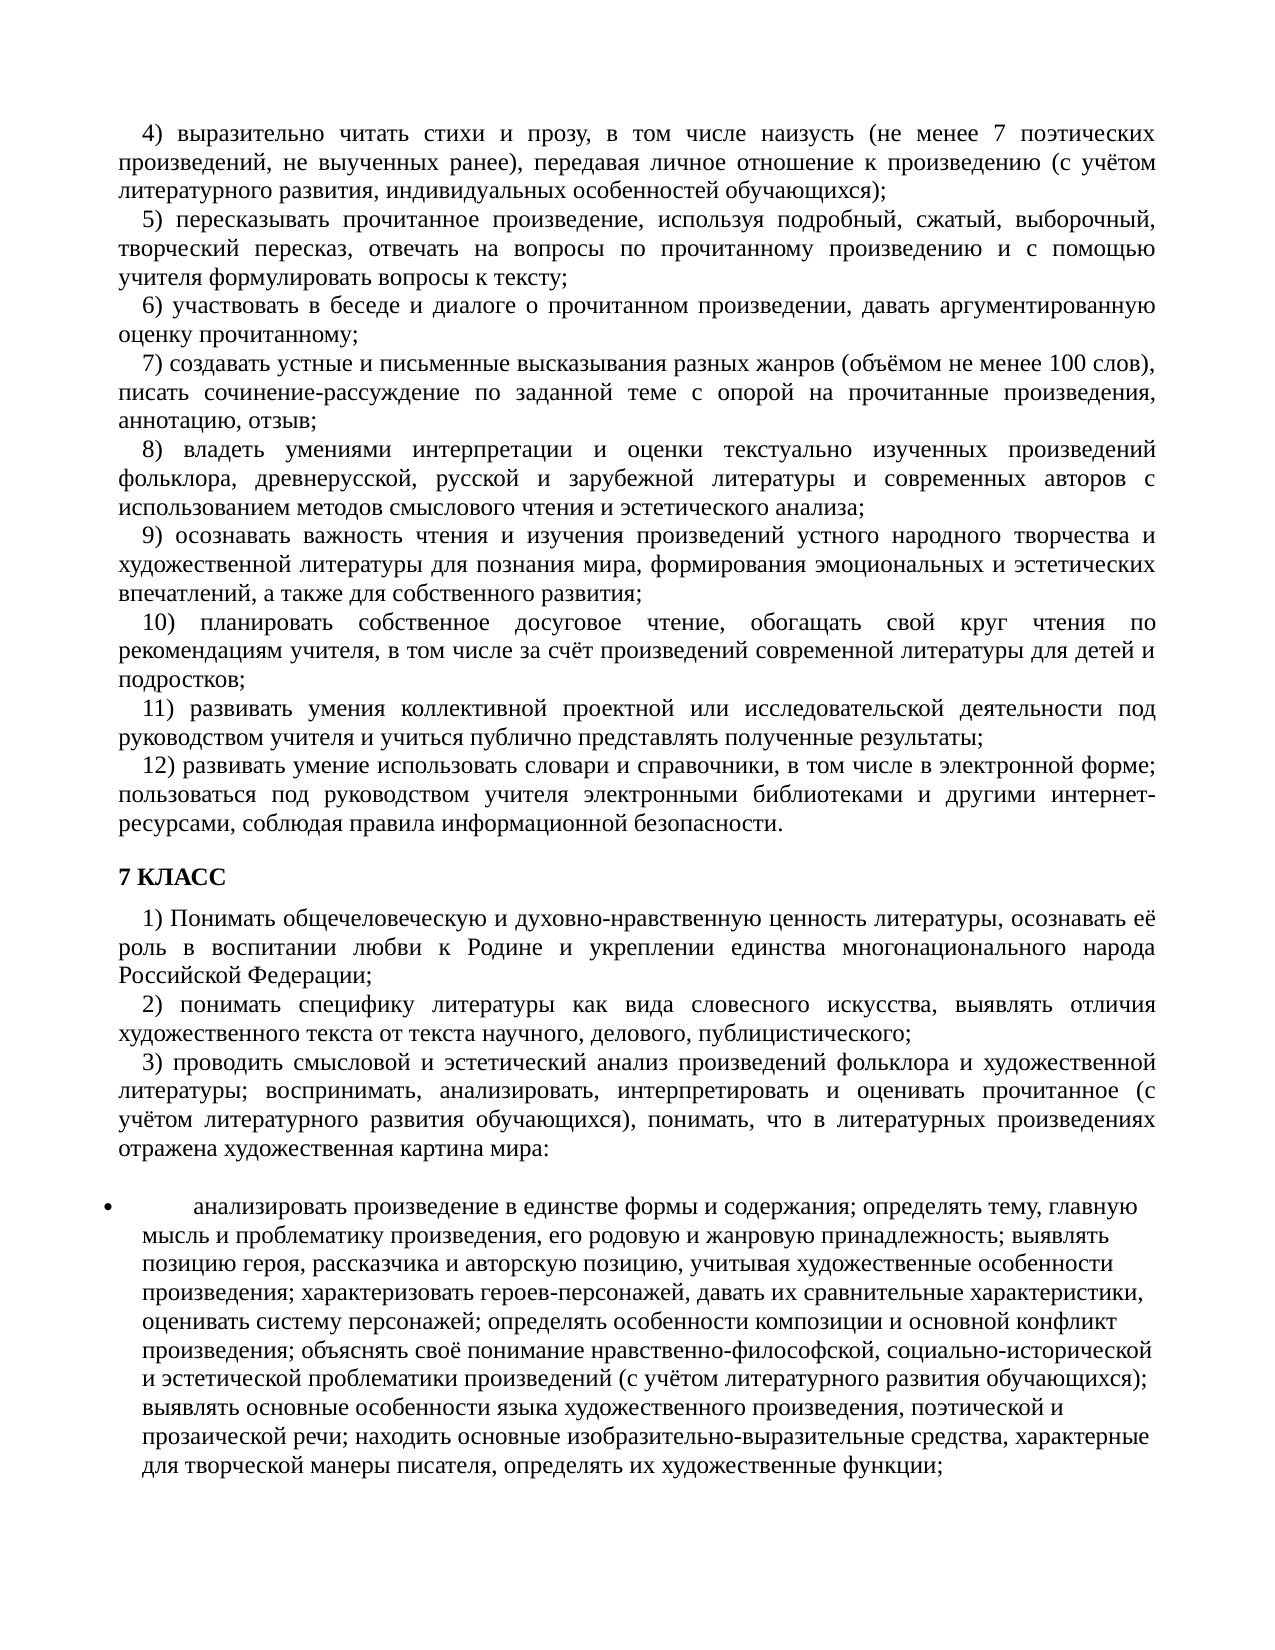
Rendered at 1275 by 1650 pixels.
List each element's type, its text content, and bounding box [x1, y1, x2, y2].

list анализировать произведение в единстве формы и содержания; определять тему, главную мысль и проблематику произведения, его родовую и жанровую принадлежность; выявлять позицию героя, рассказчика и авторскую позицию, учитывая художественные особенности произведения; характеризовать героев-персонажей, давать их сравнительные характеристики, оценивать систему персонажей; определять особенности композиции и основной конфликт произведения; объяснять своё понимание нравственно-философской, социально-исторической и эстетической проблематики произведений (с учётом литературного развития обучающихся); выявлять основные особенности языка художественного произведения, поэтической и прозаической речи; находить основные изобразительно-выразительные средства, характерные для творческой манеры писателя, определять их художественные функции; [104, 1191, 1157, 1478]
text 5) пересказывать прочитанное произведение, используя подробный, сжатый, выборочный, творческий пересказ, отвечать на вопросы по прочитанному произведению и с помощью учителя формулировать вопросы к тексту; [118, 204, 1157, 291]
text 11) развивать умения коллективной проектной или исследовательской деятельности под руководством учителя и учиться публично представлять полученные результаты; [118, 693, 1157, 751]
text 9) осознавать важность чтения и изучения произведений устного народного творчества и художественной литературы для познания мира, формирования эмоциональных и эстетических впечатлений, а также для собственного развития; [118, 521, 1157, 607]
text 3) проводить смысловой и эстетический анализ произведений фольклора и художественной литературы; воспринимать, анализировать, интерпретировать и оценивать прочитанное (с учётом литературного развития обучающихся), понимать, что в литературных произведениях отражена художественная картина мира: [118, 1047, 1157, 1162]
text 12) развивать умение использовать словари и справочники, в том числе в электронной форме; пользоваться под руководством учителя электронными библиотеками и другими интернет-ресурсами, соблюдая правила информационной безопасности. [118, 751, 1157, 837]
text 2) понимать специфику литературы как вида словесного искусства, выявлять отличия художественного текста от текста научного, делового, публицистического; [118, 989, 1157, 1047]
text 7) создавать устные и письменные высказывания разных жанров (объёмом не менее 100 слов), писать сочинение-рассуждение по заданной теме с опорой на прочитанные произведения, аннотацию, отзыв; [118, 348, 1157, 434]
subtitle 7 КЛАСС [118, 862, 1157, 891]
text 6) участвовать в беседе и диалоге о прочитанном произведении, давать аргументированную оценку прочитанному; [118, 291, 1157, 348]
text 4) выразительно читать стихи и прозу, в том числе наизусть (не менее 7 поэтических произведений, не выученных ранее), передавая личное отношение к произведению (с учётом литературного развития, индивидуальных особенностей обучающихся); [118, 118, 1157, 204]
text 10) планировать собственное досуговое чтение, обогащать свой круг чтения по рекомендациям учителя, в том числе за счёт произведений современной литературы для детей и подростков; [118, 607, 1157, 693]
text 1) Понимать общечеловеческую и духовно-нравственную ценность литературы, осознавать её роль в воспитании любви к Родине и укреплении единства многонационального народа Российской Федерации; [118, 903, 1157, 989]
text 8) владеть умениями интерпретации и оценки текстуально изученных произведений фольклора, древнерусской, русской и зарубежной литературы и современных авторов с использованием методов смыслового чтения и эстетического анализа; [118, 434, 1157, 521]
